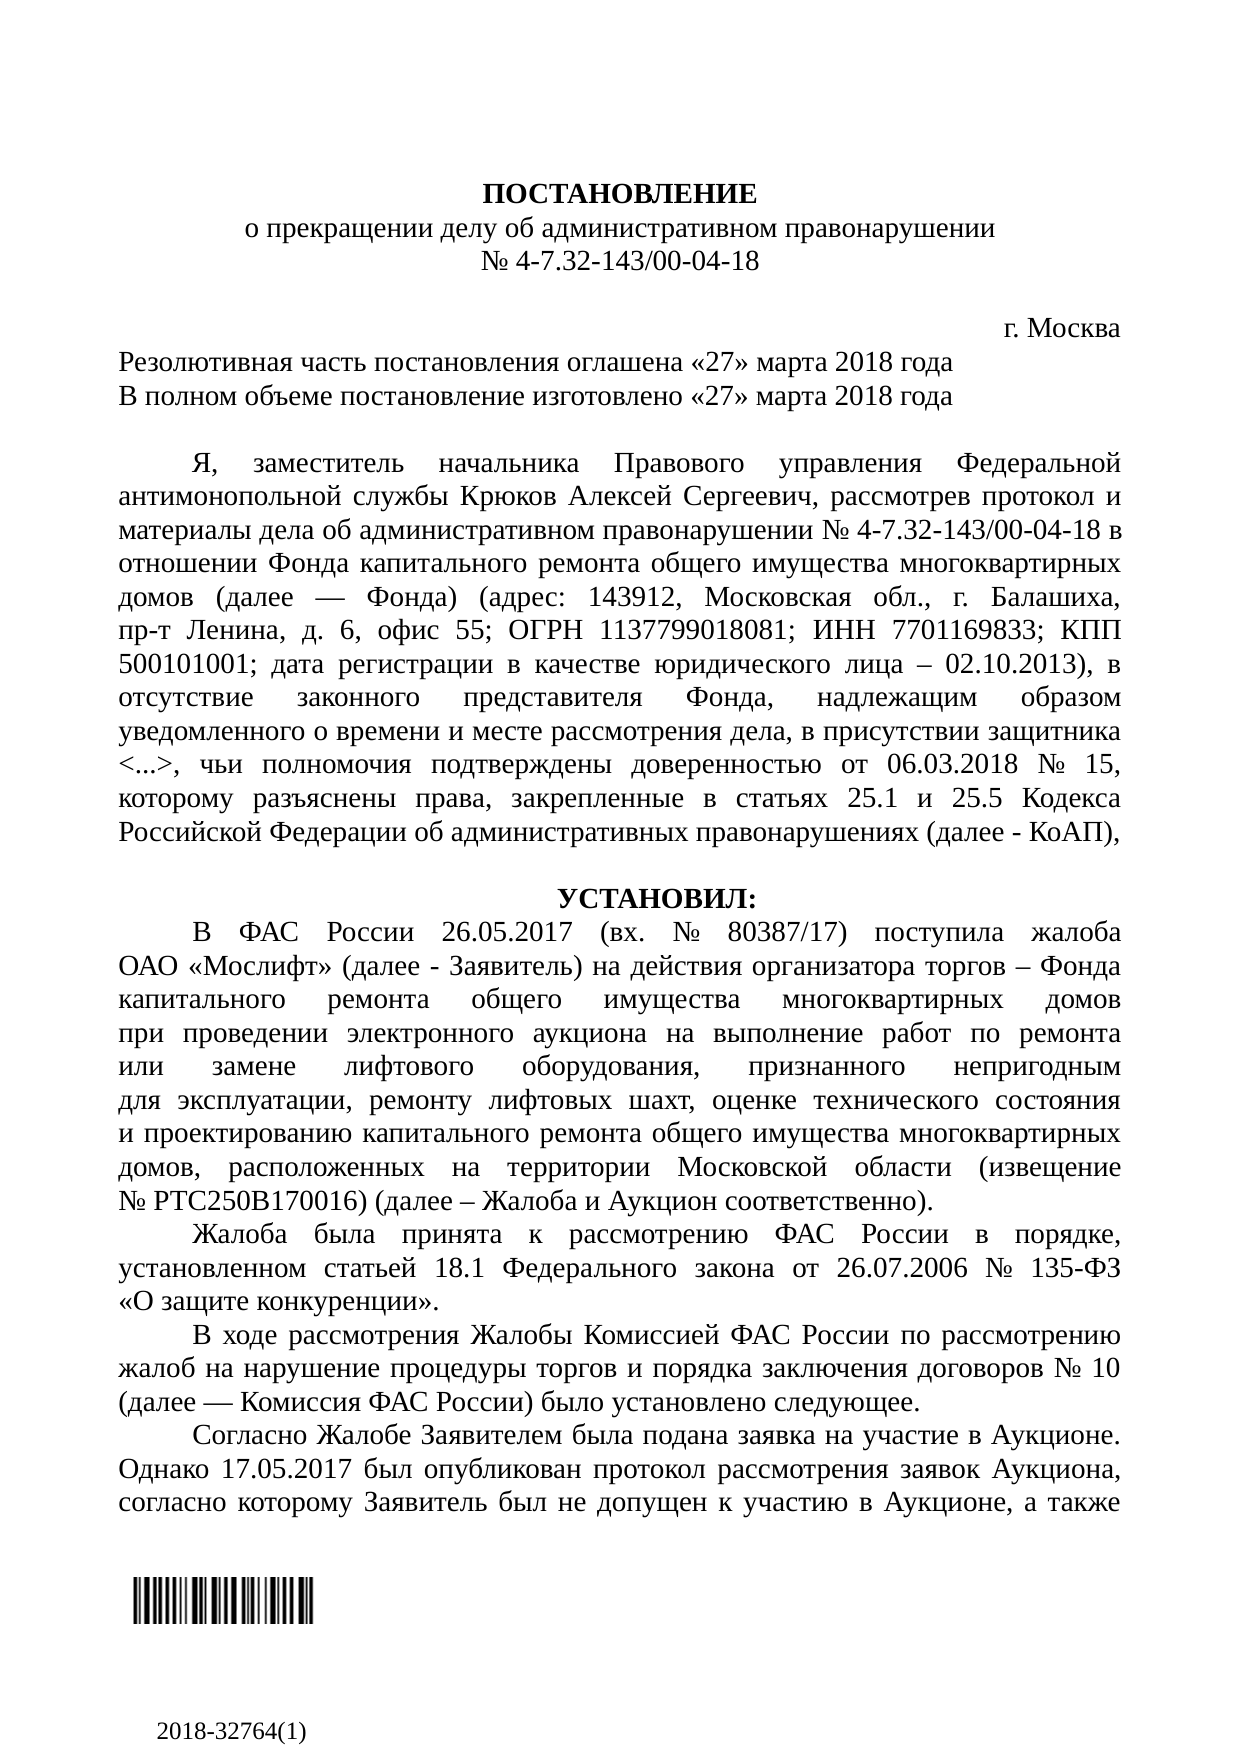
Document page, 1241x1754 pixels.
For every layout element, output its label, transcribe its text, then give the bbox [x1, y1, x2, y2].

text № 4-7.32-143/00-04-18 [118, 243, 1122, 277]
text Я, заместитель начальника Правового управления Федеральной антимонопольной службы Крюков Алексей Сергеевич, рассмотрев протокол и материалы дела об административном правонарушении № 4-7.32-143/00-04-18 в отношении Фонда капитального ремонта общего имущества многоквартирных домов (далее — Фонда) (адрес: 143912, Московская обл., г. Балашиха, пр-т Ленина, д. 6, офис 55; ОГРН 1137799018081; ИНН 7701169833; КПП 500101001; дата регистрации в качестве юридического лица – 02.10.2013), в отсутствие законного представителя Фонда, надлежащим образом уведомленного о времени и месте рассмотрения дела, в присутствии защитника <...>, чьи полномочия подтверждены доверенностью от 06.03.2018 № 15, которому разъяснены права, закрепленные в статьях 25.1 и 25.5 Кодекса Российской Федерации об административных правонарушениях (далее - КоАП), [118, 445, 1122, 847]
text В полном объеме постановление изготовлено «27» марта 2018 года [118, 378, 1122, 411]
text г. Москва [118, 311, 1122, 344]
text Резолютивная часть постановления оглашена «27» марта 2018 года [118, 344, 1122, 378]
text Жалоба была принята к рассмотрению ФАС России в порядке, установленном статьей 18.1 Федерального закона от 26.07.2006 № 135-ФЗ «О защите конкуренции». [118, 1216, 1122, 1317]
text В ФАС России 26.05.2017 (вх. № 80387/17) поступила жалоба ОАО «Мослифт» (далее - Заявитель) на действия организатора торгов – Фонда капитального ремонта общего имущества многоквартирных домов при проведении электронного аукциона на выполнение работ по ремонта или замене лифтового оборудования, признанного непригодным для эксплуатации, ремонту лифтовых шахт, оценке технического состояния и проектированию капитального ремонта общего имущества многоквартирных домов, расположенных на территории Московской области (извещение № РТС250В170016) (далее – Жалоба и Аукцион соответственно). [118, 914, 1122, 1216]
text о прекращении делу об административном правонарушении [118, 210, 1122, 243]
picture [118, 1577, 331, 1624]
text В ходе рассмотрения Жалобы Комиссией ФАС России по рассмотрению жалоб на нарушение процедуры торгов и порядка заключения договоров № 10 (далее — Комиссия ФАС России) было установлено следующее. [118, 1317, 1122, 1417]
text УСТАНОВИЛ: [118, 881, 1122, 914]
text ПОСТАНОВЛЕНИЕ [118, 176, 1122, 210]
text Согласно Жалобе Заявителем была подана заявка на участие в Аукционе. Однако 17.05.2017 был опубликован протокол рассмотрения заявок Аукциона, согласно которому Заявитель был не допущен к участию в Аукционе, а также [118, 1417, 1122, 1518]
